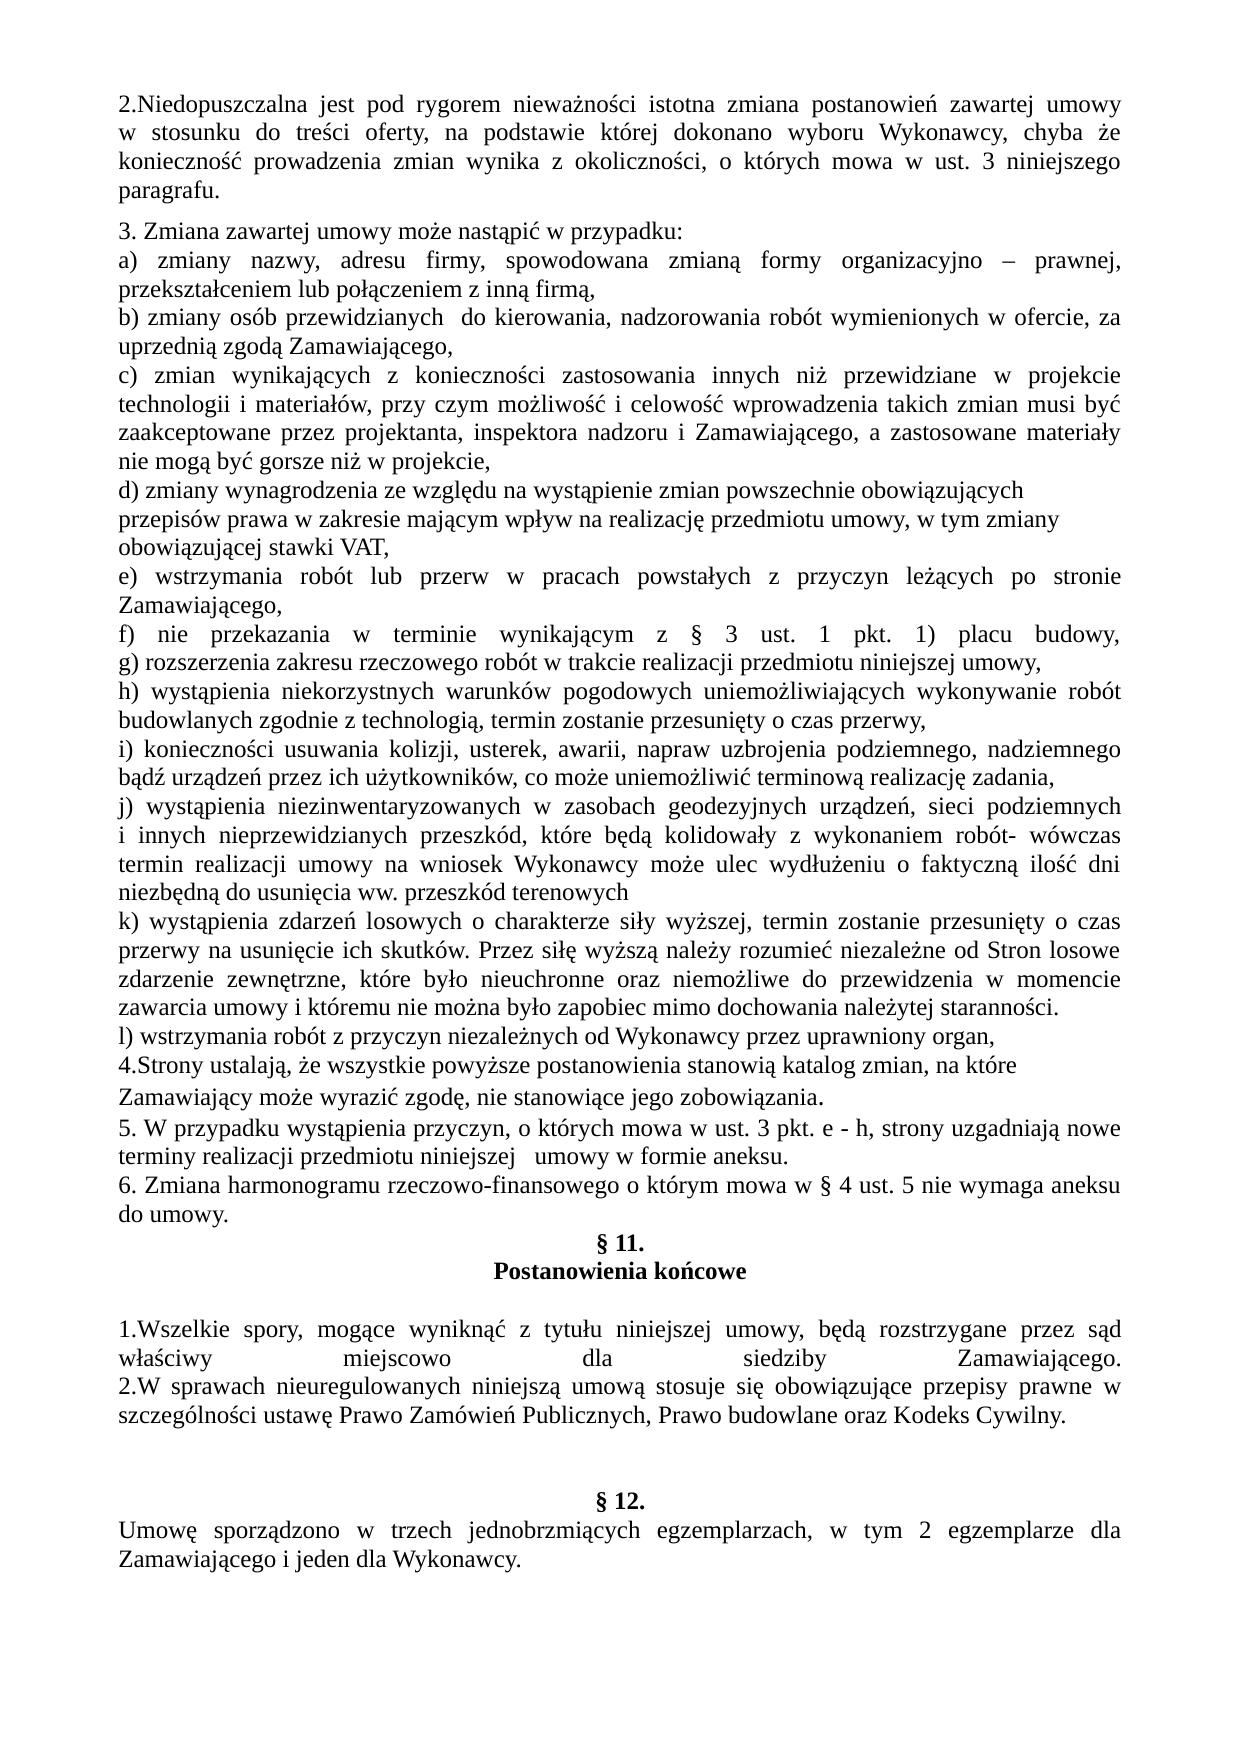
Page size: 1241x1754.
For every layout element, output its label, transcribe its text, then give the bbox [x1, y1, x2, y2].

text Postanowienia końcowe [118, 1256, 1122, 1285]
text l) wstrzymania robót z przyczyn niezależnych od Wykonawcy przez uprawniony organ, [118, 1021, 1122, 1050]
text 2.Niedopuszczalna jest pod rygorem nieważności istotna zmiana postanowień zawartej umowy w stosunku do treści oferty, na podstawie której dokonano wyboru Wykonawcy, chyba że konieczność prowadzenia zmian wynika z okoliczności, o których mowa w ust. 3 niniejszego paragrafu. [118, 89, 1122, 204]
text j) wystąpienia niezinwentaryzowanych w zasobach geodezyjnych urządzeń, sieci podziemnych i innych nieprzewidzianych przeszkód, które będą kolidowały z wykonaniem robót- wówczas termin realizacji umowy na wniosek Wykonawcy może ulec wydłużeniu o faktyczną ilość dni niezbędną do usunięcia ww. przeszkód terenowych [118, 791, 1122, 906]
text 4.Strony ustalają, że wszystkie powyższe postanowienia stanowią katalog zmian, na które [118, 1050, 1122, 1079]
text e) wstrzymania robót lub przerw w pracach powstałych z przyczyn leżących po stronie Zamawiającego, [118, 561, 1122, 619]
text przepisów prawa w zakresie mającym wpływ na realizację przedmiotu umowy, w tym zmiany [118, 504, 1122, 532]
text i) konieczności usuwania kolizji, usterek, awarii, napraw uzbrojenia podziemnego, nadziemnego bądź urządzeń przez ich użytkowników, co może uniemożliwić terminową realizację zadania, [118, 734, 1122, 791]
text f) nie przekazania w terminie wynikającym z § 3 ust. 1 pkt. 1) placu budowy, g) rozszerzenia zakresu rzeczowego robót w trakcie realizacji przedmiotu niniejszej umowy, [118, 619, 1122, 676]
text § 12. [118, 1486, 1122, 1515]
text 3. Zmiana zawartej umowy może nastąpić w przypadku: [118, 216, 1122, 245]
text b) zmiany osób przewidzianych do kierowania, nadzorowania robót wymienionych w ofercie, za uprzednią zgodą Zamawiającego, [118, 302, 1122, 360]
text a) zmiany nazwy, adresu firmy, spowodowana zmianą formy organizacyjno – prawnej, przekształceniem lub połączeniem z inną firmą, [118, 245, 1122, 302]
text § 11. [118, 1228, 1122, 1256]
text Zamawiający może wyrazić zgodę, nie stanowiące jego zobowiązania. [118, 1079, 1122, 1113]
text 6. Zmiana harmonogramu rzeczowo-finansowego o którym mowa w § 4 ust. 5 nie wymaga aneksu do umowy. [118, 1170, 1122, 1228]
text k) wystąpienia zdarzeń losowych o charakterze siły wyższej, termin zostanie przesunięty o czas przerwy na usunięcie ich skutków. Przez siłę wyższą należy rozumieć niezależne od Stron losowe zdarzenie zewnętrzne, które było nieuchronne oraz niemożliwe do przewidzenia w momencie zawarcia umowy i któremu nie można było zapobiec mimo dochowania należytej staranności. [118, 906, 1122, 1021]
text d) zmiany wynagrodzenia ze względu na wystąpienie zmian powszechnie obowiązujących [118, 475, 1122, 504]
text 5. W przypadku wystąpienia przyczyn, o których mowa w ust. 3 pkt. e - h, strony uzgadniają nowe terminy realizacji przedmiotu niniejszej umowy w formie aneksu. [118, 1113, 1122, 1170]
text 1.Wszelkie spory, mogące wyniknąć z tytułu niniejszej umowy, będą rozstrzygane przez sąd właściwy miejscowo dla siedziby Zamawiającego. 2.W sprawach nieuregulowanych niniejszą umową stosuje się obowiązujące przepisy prawne w szczególności ustawę Prawo Zamówień Publicznych, Prawo budowlane oraz Kodeks Cywilny. [118, 1314, 1122, 1429]
text h) wystąpienia niekorzystnych warunków pogodowych uniemożliwiających wykonywanie robót budowlanych zgodnie z technologią, termin zostanie przesunięty o czas przerwy, [118, 676, 1122, 734]
text c) zmian wynikających z konieczności zastosowania innych niż przewidziane w projekcie technologii i materiałów, przy czym możliwość i celowość wprowadzenia takich zmian musi być zaakceptowane przez projektanta, inspektora nadzoru i Zamawiającego, a zastosowane materiały nie mogą być gorsze niż w projekcie, [118, 360, 1122, 475]
text Umowę sporządzono w trzech jednobrzmiących egzemplarzach, w tym 2 egzemplarze dla Zamawiającego i jeden dla Wykonawcy. [118, 1515, 1122, 1573]
text obowiązującej stawki VAT, [118, 532, 1122, 561]
